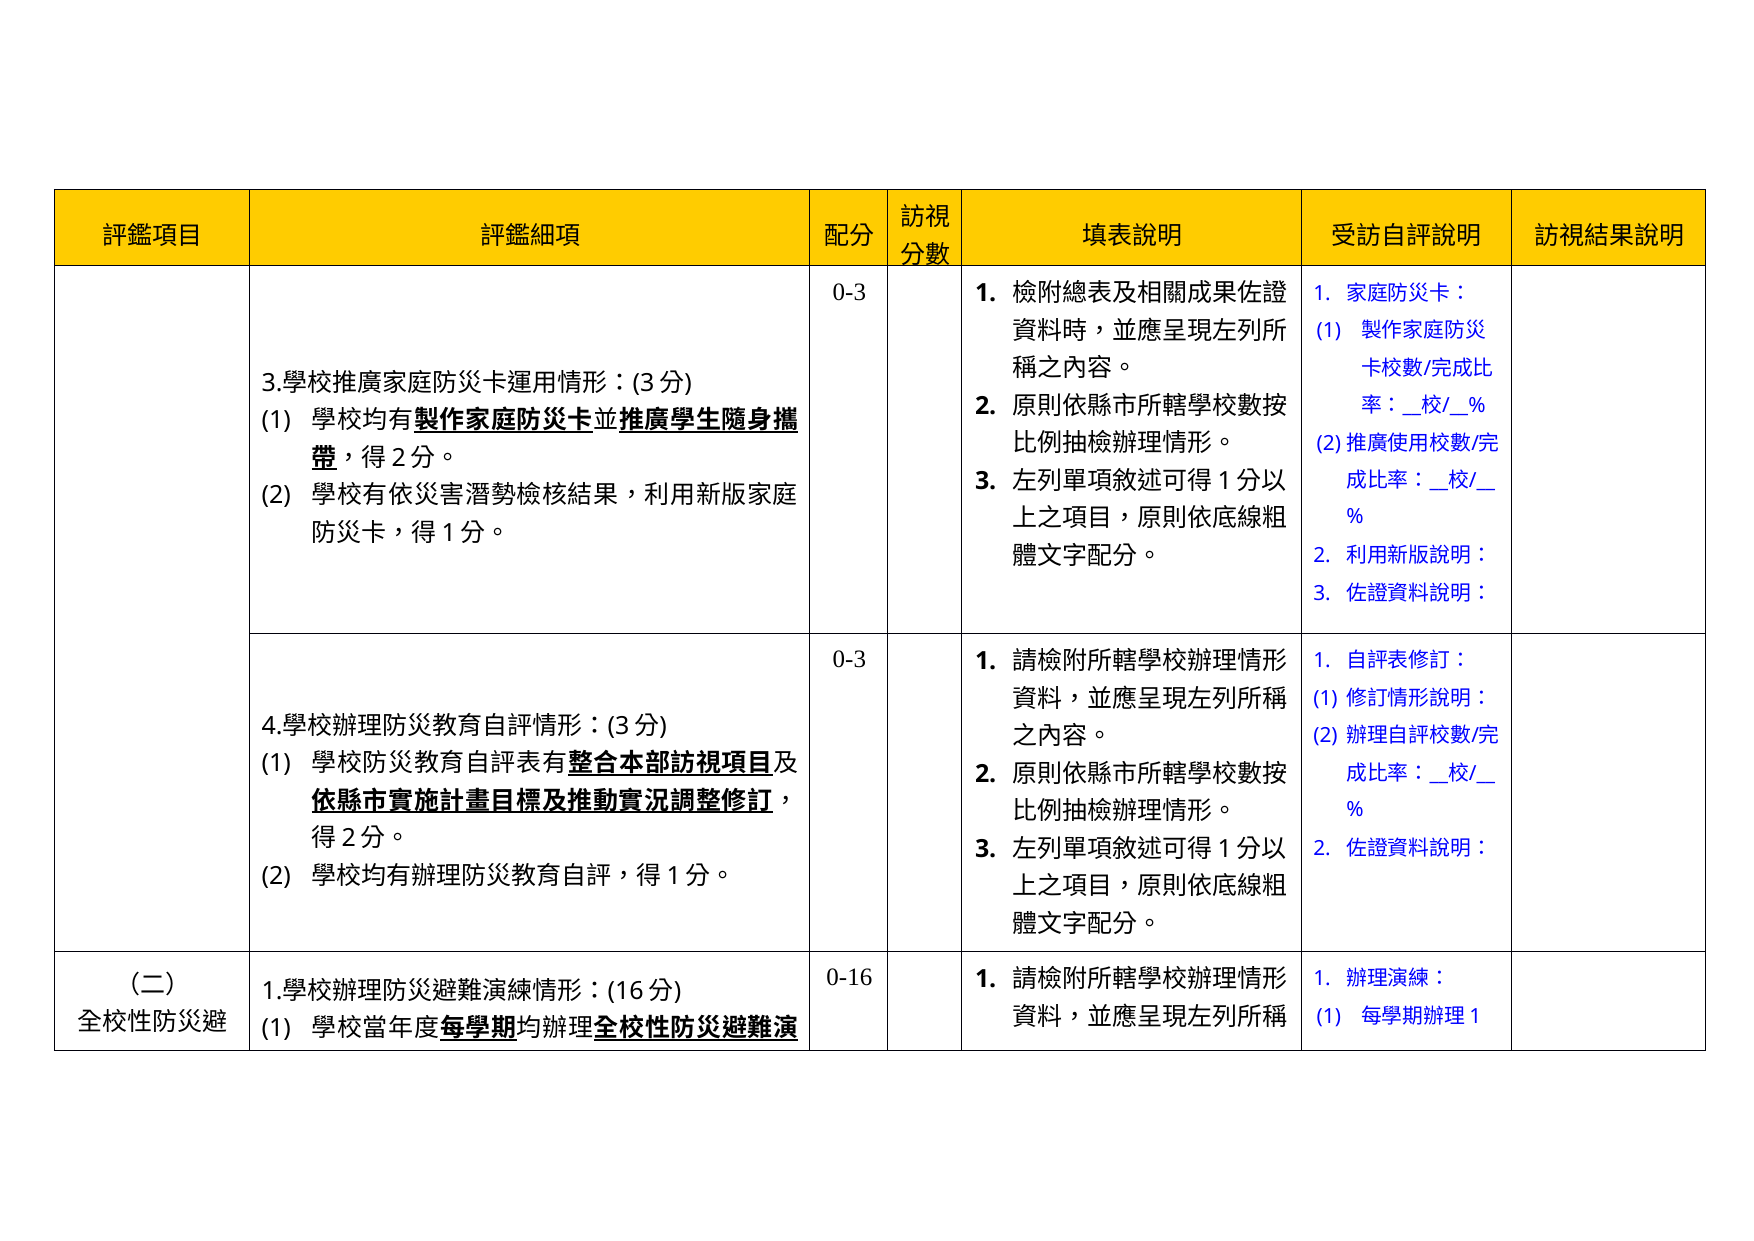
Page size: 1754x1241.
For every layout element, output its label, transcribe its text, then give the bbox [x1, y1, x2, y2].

table_cell 辦理演練： 每學期辦理1場以上校數/完成比率：__校/__% 當年辦理次數：__場 考量情境辦理不同演練校數：__校 辦理輻射災害演練校數/核電廠緊急應變區內校數/完成比率：：__校/__校/__% 演練檢討： 有演練紀錄校數/完成比率：__校/__% 有檢討改善校數/完成比率：__校/__% 結合設備資源： 有運用設備及資源校數：__校 佐證資料說明： [1302, 952, 1511, 1050]
table_header 配分 [810, 190, 887, 265]
table_cell 0-16 [810, 952, 887, 1050]
table_cell （二） 全校性防災避 [55, 952, 249, 1050]
table_cell 請檢附所轄學校辦理情形資料，並應呈現左列所稱之內容。 原則依縣市所轄學校數按比例抽檢辦理情形。 左列單項敘述可得1分以上之項目，原則依底線粗體文字配分。 [962, 634, 1301, 951]
table_cell 檢附總表及相關成果佐證資料時，並應呈現左列所稱之內容。 原則依縣市所轄學校數按比例抽檢辦理情形。 左列單項敘述可得1分以上之項目，原則依底線粗體文字配分。 [962, 266, 1301, 633]
table_header 評鑑項目 [55, 190, 249, 265]
table_cell 3.學校推廣家庭防災卡運用情形：(3分) 學校均有製作家庭防災卡並推廣學生隨身攜帶，得2分。 學校有依災害潛勢檢核結果，利用新版家庭防災卡，得1分。 [250, 266, 809, 633]
table_header 評鑑細項 [250, 190, 809, 265]
table_header 訪視分數 [888, 190, 961, 265]
table_cell 1.學校辦理防災避難演練情形：(16分) 學校當年度每學期均辦理全校性防災避難演 [250, 952, 809, 1050]
table_cell [888, 634, 961, 951]
table_cell 0-3 [810, 634, 887, 951]
table_header 受訪自評說明 [1302, 190, 1511, 265]
table_cell [1512, 952, 1705, 1050]
table_cell 4.學校辦理防災教育自評情形：(3分) 學校防災教育自評表有整合本部訪視項目及依縣市實施計畫目標及推動實況調整修訂，得2分。 學校均有辦理防災教育自評，得1分。 [250, 634, 809, 951]
table_cell [888, 266, 961, 633]
table_cell [1512, 266, 1705, 633]
table_cell [1512, 634, 1705, 951]
table_cell 0-3 [810, 266, 887, 633]
table_header 填表說明 [962, 190, 1301, 265]
table_cell [55, 266, 249, 951]
table_header 訪視結果說明 [1512, 190, 1705, 265]
table_cell [888, 952, 961, 1050]
table_cell 自評表修訂： 修訂情形說明： 辦理自評校數/完成比率：__校/__% 佐證資料說明： [1302, 634, 1511, 951]
table_cell 家庭防災卡： 製作家庭防災卡校數/完成比率：__校/__% 推廣使用校數/完成比率：__校/__% 利用新版說明： 佐證資料說明： [1302, 266, 1511, 633]
table_cell 請檢附所轄學校辦理情形資料，並應呈現左列所稱之內容。 依所在環境區域特性，是指學校應依具災害潛勢威脅項目進行相對應演練，如核電廠緊急應變區範圍內學校應優先考量輻射災害情境納入辦理演練。 所稱防災設備及資源，是指如個人防護、通訊器材、醫療器材、警報系統、中央或其他單位提供可供防災用途之通訊平臺、系統及設備資源納入運用。 原則依縣市所轄學校數按比例抽檢辦理情形。 左列單項敘述可得1分以上之項目，原則依底線粗體文字配分。 [962, 952, 1301, 1050]
